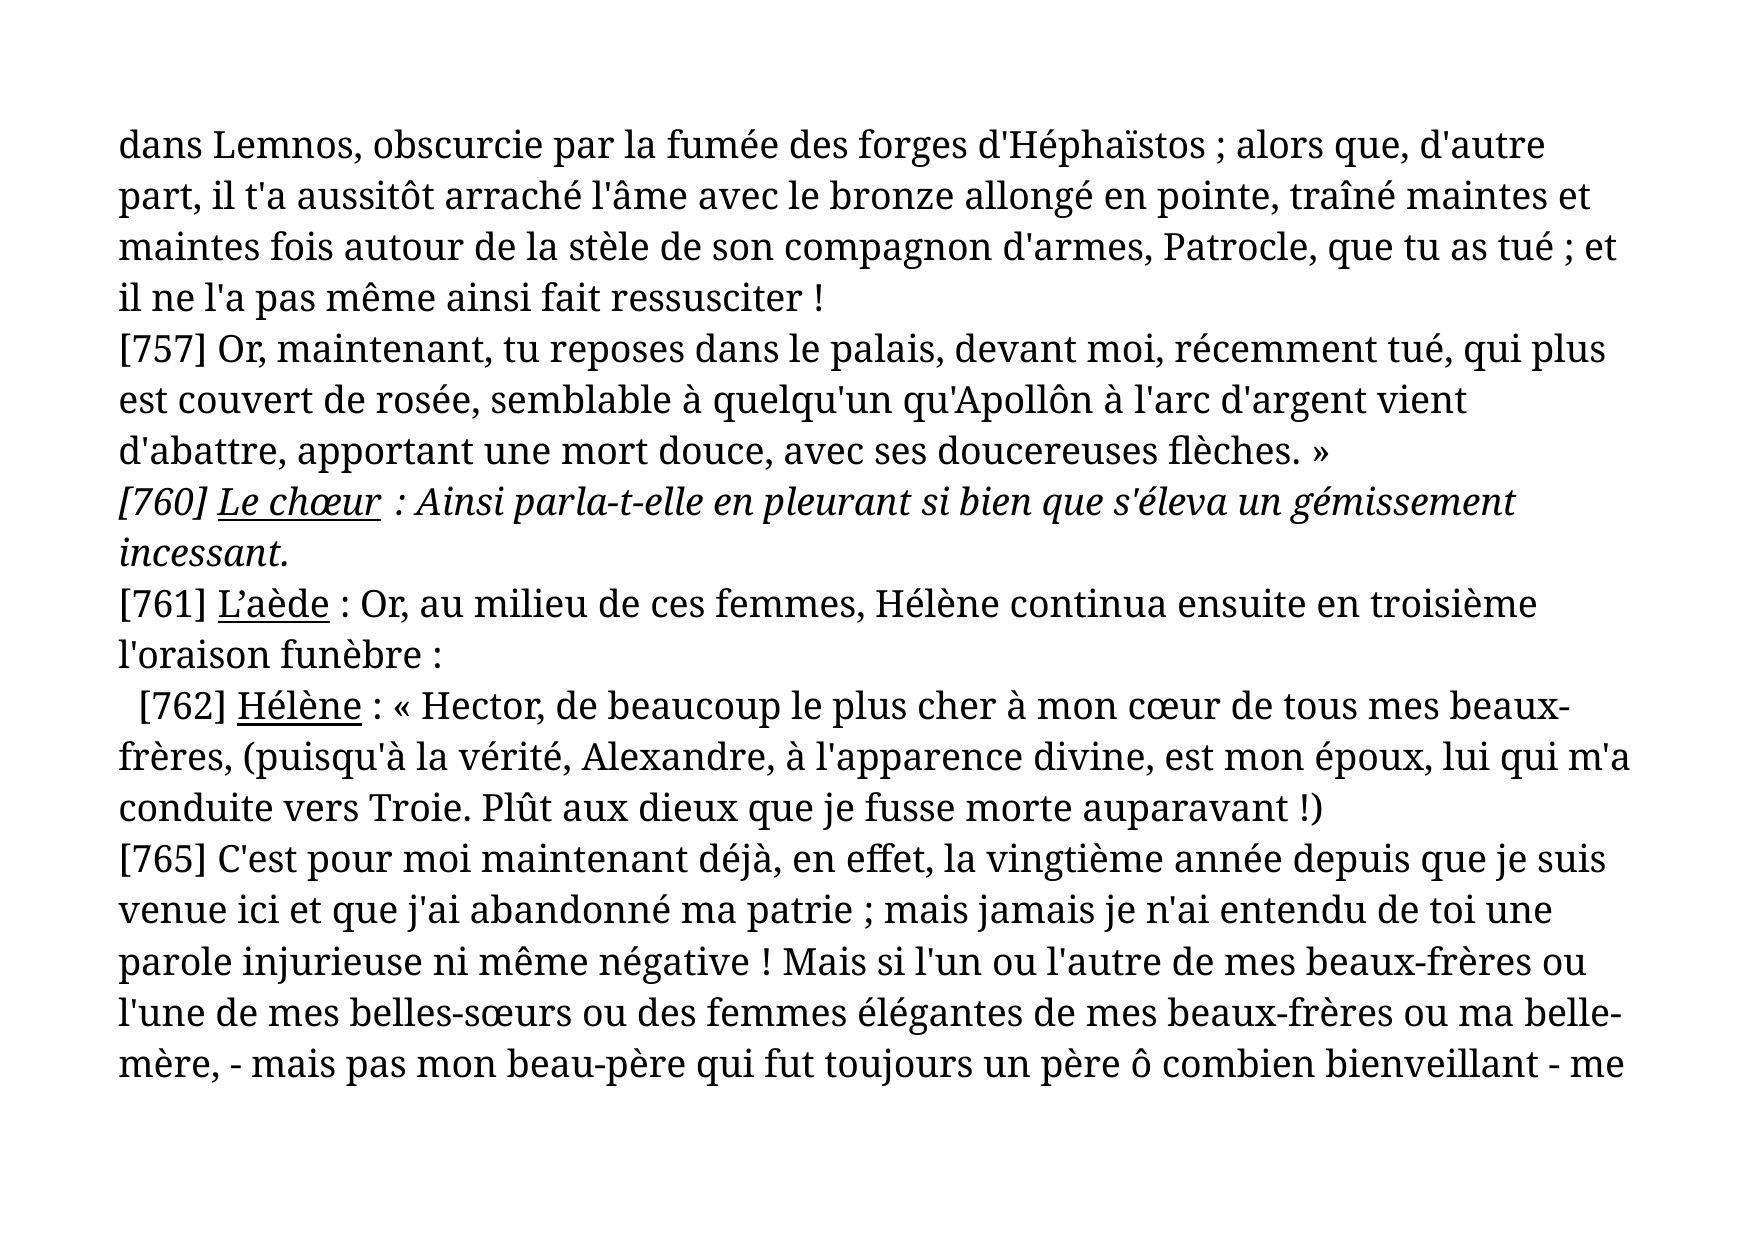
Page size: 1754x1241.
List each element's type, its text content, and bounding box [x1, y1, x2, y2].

text dans Lemnos, obscurcie par la fumée des forges d'Héphaïstos ; alors que, d'autre part, il t'a aussitôt arraché l'âme avec le bronze allongé en pointe, traîné maintes et maintes fois autour de la stèle de son compagnon d'armes, Patrocle, que tu as tué ; et il ne l'a pas même ainsi fait ressusciter ! [118, 118, 1636, 322]
text [765] C'est pour moi maintenant déjà, en effet, la vingtième année depuis que je suis venue ici et que j'ai abandonné ma patrie ; mais jamais je n'ai entendu de toi une parole injurieuse ni même négative ! Mais si l'un ou l'autre de mes beaux-frères ou l'une de mes belles-sœurs ou des femmes élégantes de mes beaux-frères ou ma belle-mère, - mais pas mon beau-père qui fut toujours un père ô combien bienveillant - me [118, 833, 1636, 1088]
text [760] Le chœur : Ainsi parla-t-elle en pleurant si bien que s'éleva un gémissement incessant. [118, 475, 1636, 577]
text [757] Or, maintenant, tu reposes dans le palais, devant moi, récemment tué, qui plus est couvert de rosée, semblable à quelqu'un qu'Apollôn à l'arc d'argent vient d'abattre, apportant une mort douce, avec ses doucereuses flèches. » [118, 322, 1636, 475]
text [761] L’aède : Or, au milieu de ces femmes, Hélène continua ensuite en troisième l'oraison funèbre : [118, 577, 1636, 679]
text [762] Hélène : « Hector, de beaucoup le plus cher à mon cœur de tous mes beaux-frères, (puisqu'à la vérité, Alexandre, à l'apparence divine, est mon époux, lui qui m'a conduite vers Troie. Plût aux dieux que je fusse morte auparavant !) [118, 679, 1636, 833]
